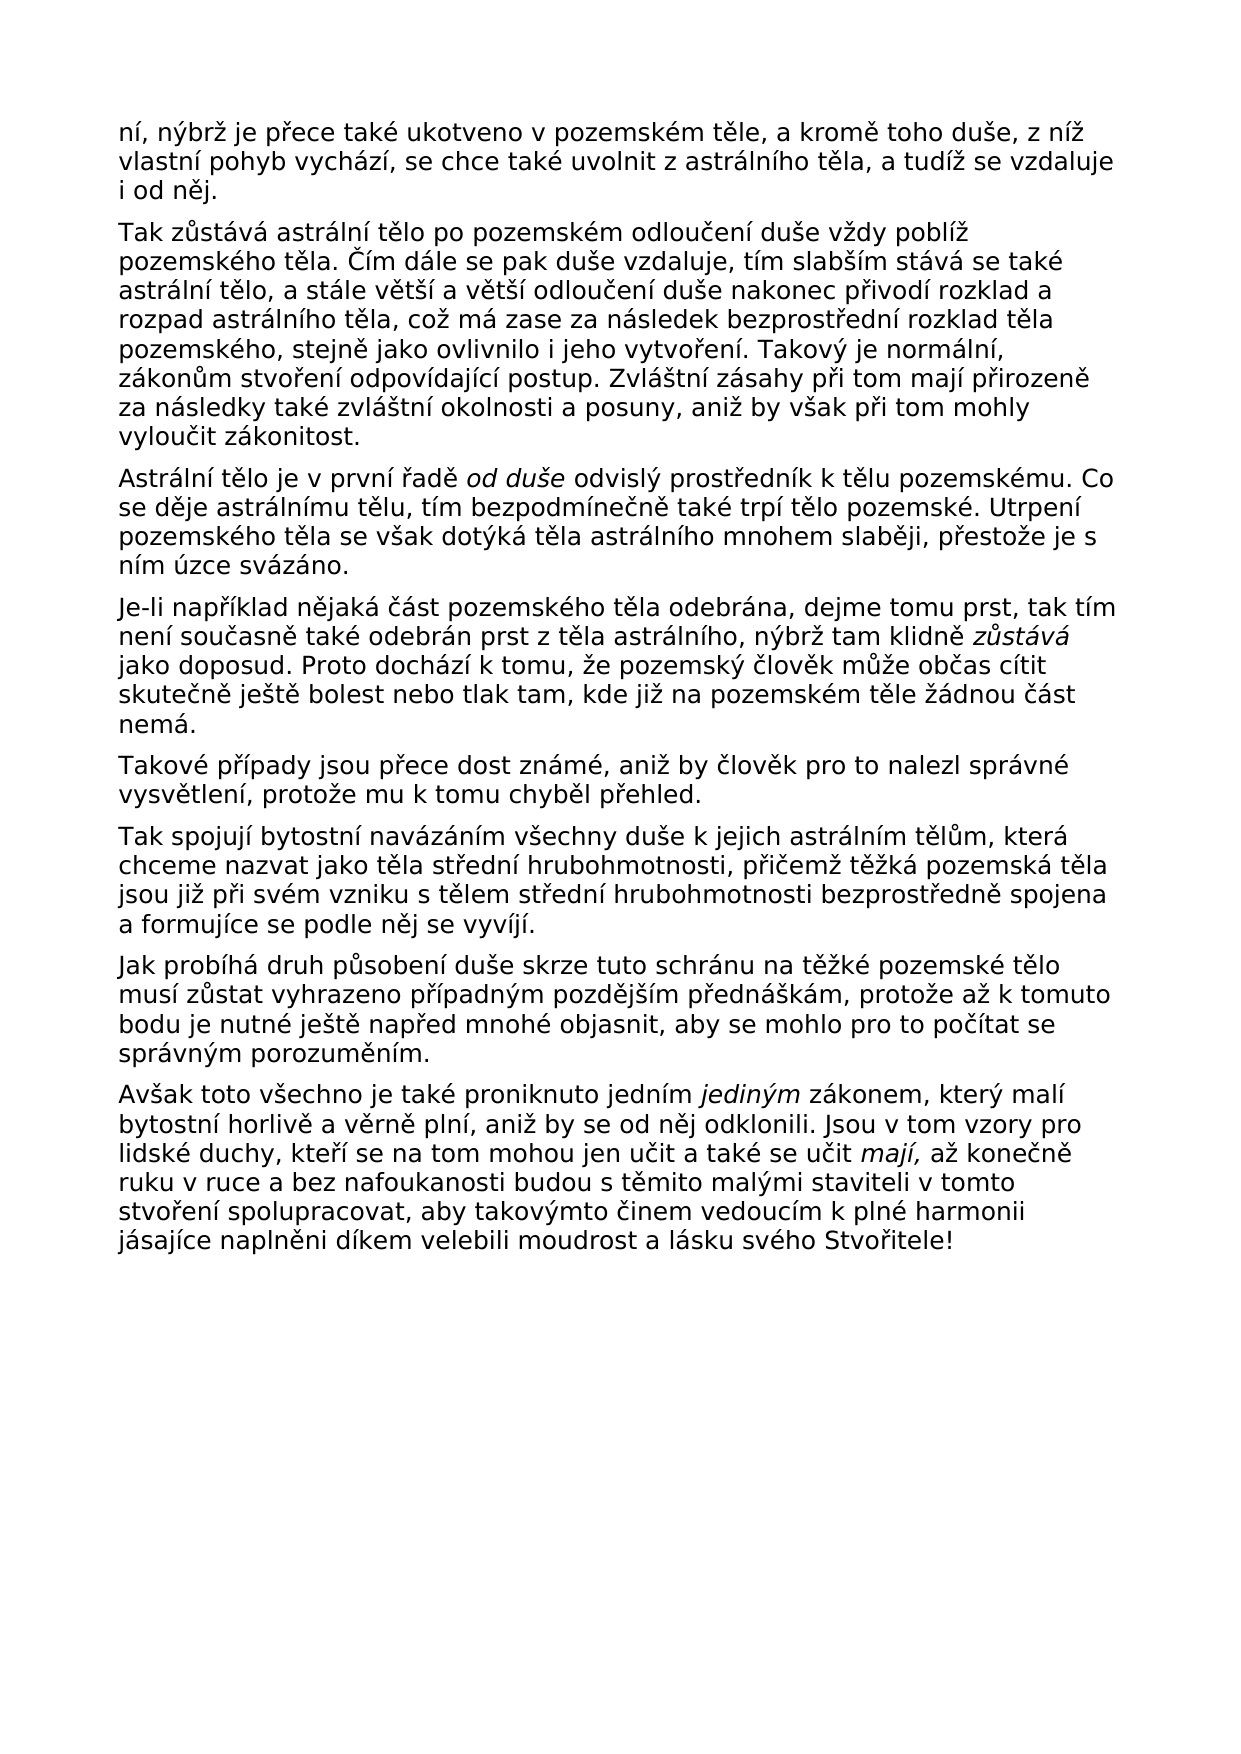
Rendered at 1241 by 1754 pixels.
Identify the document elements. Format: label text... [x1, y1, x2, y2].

text Astrální tělo je v první řadě od duše odvislý prostředník k tělu pozemskému. Co se děje astrálnímu tělu, tím bezpodmínečně také trpí tělo pozemské. Utrpení pozemského těla se však dotýká těla astrálního mnohem slaběji, přestože je s ním úzce svázáno. [118, 464, 1122, 581]
text Tak zůstává astrální tělo po pozemském odloučení duše vždy poblíž pozemského těla. Čím dále se pak duše vzdaluje, tím slabším stává se také astrální tělo, a stále větší a větší odloučení duše nakonec přivodí rozklad a rozpad astrálního těla, což má zase za následek bezprostřední rozklad těla pozemského, stejně jako ovlivnilo i jeho vytvoření. Takový je normální, zákonům stvoření odpovídající postup. Zvláštní zásahy při tom mají přirozeně za následky také zvláštní okolnosti a posuny, aniž by však při tom mohly vyloučit zákonitost. [118, 218, 1122, 451]
text ní, nýbrž je přece také ukotveno v pozemském těle, a kromě toho duše, z níž vlastní pohyb vychází, se chce také uvolnit z astrálního těla, a tudíž se vzdaluje i od něj. [118, 118, 1122, 206]
text Avšak toto všechno je také proniknuto jedním jediným zákonem, který malí bytostní horlivě a věrně plní, aniž by se od něj odklonili. Jsou v tom vzory pro lidské duchy, kteří se na tom mohou jen učit a také se učit mají, až konečně ruku v ruce a bez nafoukanosti budou s těmito malými staviteli v tomto stvoření spolupracovat, aby takovýmto činem vedoucím k plné harmonii jásajíce naplněni díkem velebili moudrost a lásku svého Stvořitele! [118, 1081, 1122, 1256]
text Takové případy jsou přece dost známé, aniž by člověk pro to nalezl správné vysvětlení, protože mu k tomu chyběl přehled. [118, 751, 1122, 810]
text Tak spojují bytostní navázáním všechny duše k jejich astrálním tělům, která chceme nazvat jako těla střední hrubohmotnosti, přičemž těžká pozemská těla jsou již při svém vzniku s tělem střední hrubohmotnosti bezprostředně spojena a formujíce se podle něj se vyvíjí. [118, 822, 1122, 939]
text Jak probíhá druh působení duše skrze tuto schránu na těžké pozemské tělo musí zůstat vyhrazeno případným pozdějším přednáškám, protože až k tomuto bodu je nutné ještě napřed mnohé objasnit, aby se mohlo pro to počítat se správným porozuměním. [118, 951, 1122, 1068]
text Je-li například nějaká část pozemského těla odebrána, dejme tomu prst, tak tím není současně také odebrán prst z těla astrálního, nýbrž tam klidně zůstává jako doposud. Proto dochází k tomu, že pozemský člověk může občas cítit skutečně ještě bolest nebo tlak tam, kde již na pozemském těle žádnou část nemá. [118, 593, 1122, 739]
